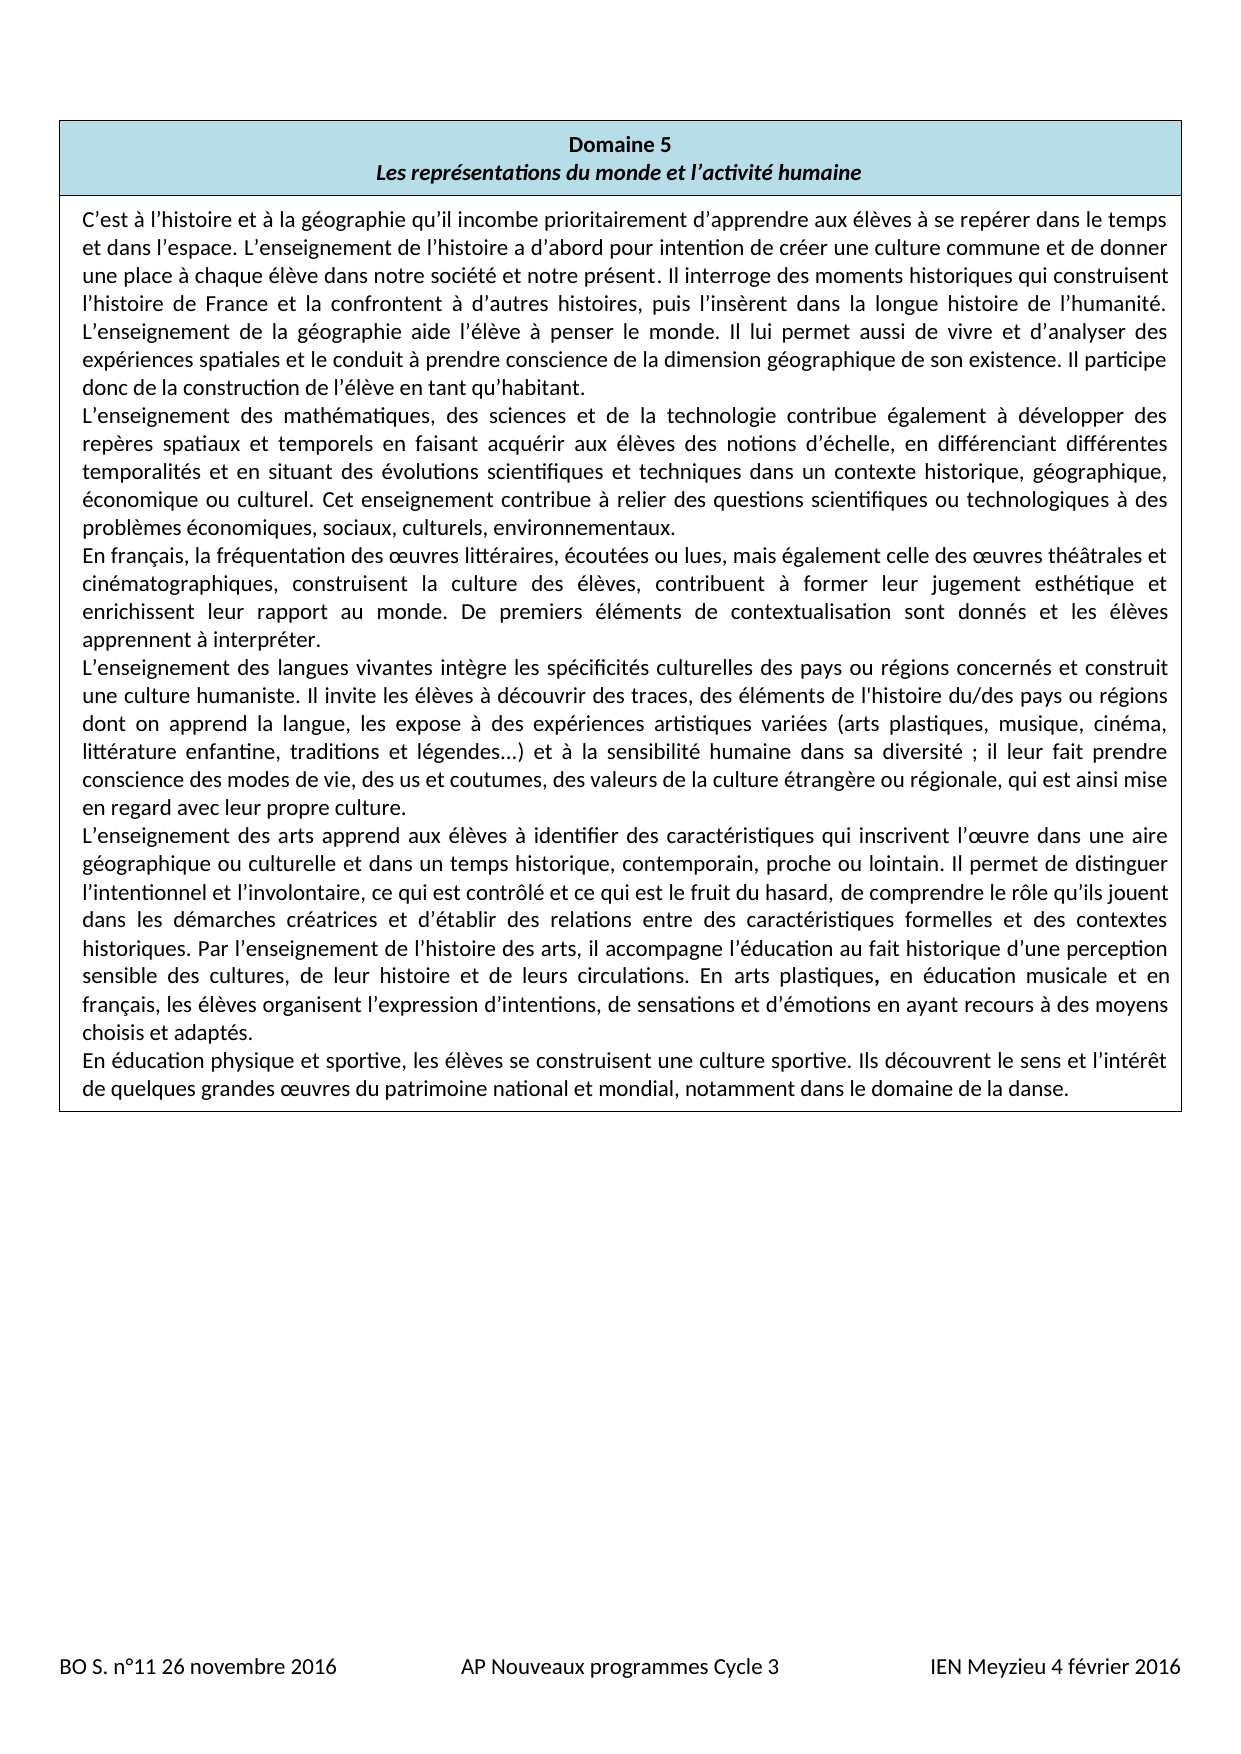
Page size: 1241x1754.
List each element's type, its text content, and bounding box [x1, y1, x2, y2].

table_cell C’est à l’histoire et à la géographie qu’il incombe prioritairement d’apprendre aux élèves à se repérer dans le temps et dans l’espace. L’enseignement de l’histoire a d’abord pour intention de créer une culture commune et de donner une place à chaque élève dans notre société et notre présent. Il interroge des moments historiques qui construisent l’histoire de France et la confrontent à d’autres histoires, puis l’insèrent dans la longue histoire de l’humanité. L’enseignement de la géographie aide l’élève à penser le monde. Il lui permet aussi de vivre et d’analyser des expériences spatiales et le conduit à prendre conscience de la dimension géographique de son existence. Il participe donc de la construction de l’élève en tant qu’habitant. L’enseignement des mathématiques, des sciences et de la technologie contribue également à développer des repères spatiaux et temporels en faisant acquérir aux élèves des notions d’échelle, en différenciant différentes temporalités et en situant des évolutions scientifiques et techniques dans un contexte historique, géographique, économique ou culturel. Cet enseignement contribue à relier des questions scientifiques ou technologiques à des problèmes économiques, sociaux, culturels, environnementaux. En français, la fréquentation des œuvres littéraires, écoutées ou lues, mais également celle des œuvres théâtrales et cinématographiques, construisent la culture des élèves, contribuent à former leur jugement esthétique et enrichissent leur rapport au monde. De premiers éléments de contextualisation sont donnés et les élèves apprennent à interpréter. L’enseignement des langues vivantes intègre les spécificités culturelles des pays ou régions concernés et construit une culture humaniste. Il invite les élèves à découvrir des traces, des éléments de l'histoire du/des pays ou régions dont on apprend la langue, les expose à des expériences artistiques variées (arts plastiques, musique, cinéma, littérature enfantine, traditions et légendes...) et à la sensibilité humaine dans sa diversité ; il leur fait prendre conscience des modes de vie, des us et coutumes, des valeurs de la culture étrangère ou régionale, qui est ainsi mise en regard avec leur propre culture. L’enseignement des arts apprend aux élèves à identifier des caractéristiques qui inscrivent l’œuvre dans une aire géographique ou culturelle et dans un temps historique, contemporain, proche ou lointain. Il permet de distinguer l’intentionnel et l’involontaire, ce qui est contrôlé et ce qui est le fruit du hasard, de comprendre le rôle qu’ils jouent dans les démarches créatrices et d’établir des relations entre des caractéristiques formelles et des contextes historiques. Par l’enseignement de l’histoire des arts, il accompagne l’éducation au fait historique d’une perception sensible des cultures, de leur histoire et de leurs circulations. En arts plastiques, en éducation musicale et en français, les élèves organisent l’expression d’intentions, de sensations et d’émotions en ayant recours à des moyens choisis et adaptés. En éducation physique et sportive, les élèves se construisent une culture sportive. Ils découvrent le sens et l’intérêt de quelques grandes œuvres du patrimoine national et mondial, notamment dans le domaine de la danse. [60, 196, 1181, 1111]
table_header Domaine 5 Les représentations du monde et l’activité humaine [60, 121, 1181, 195]
